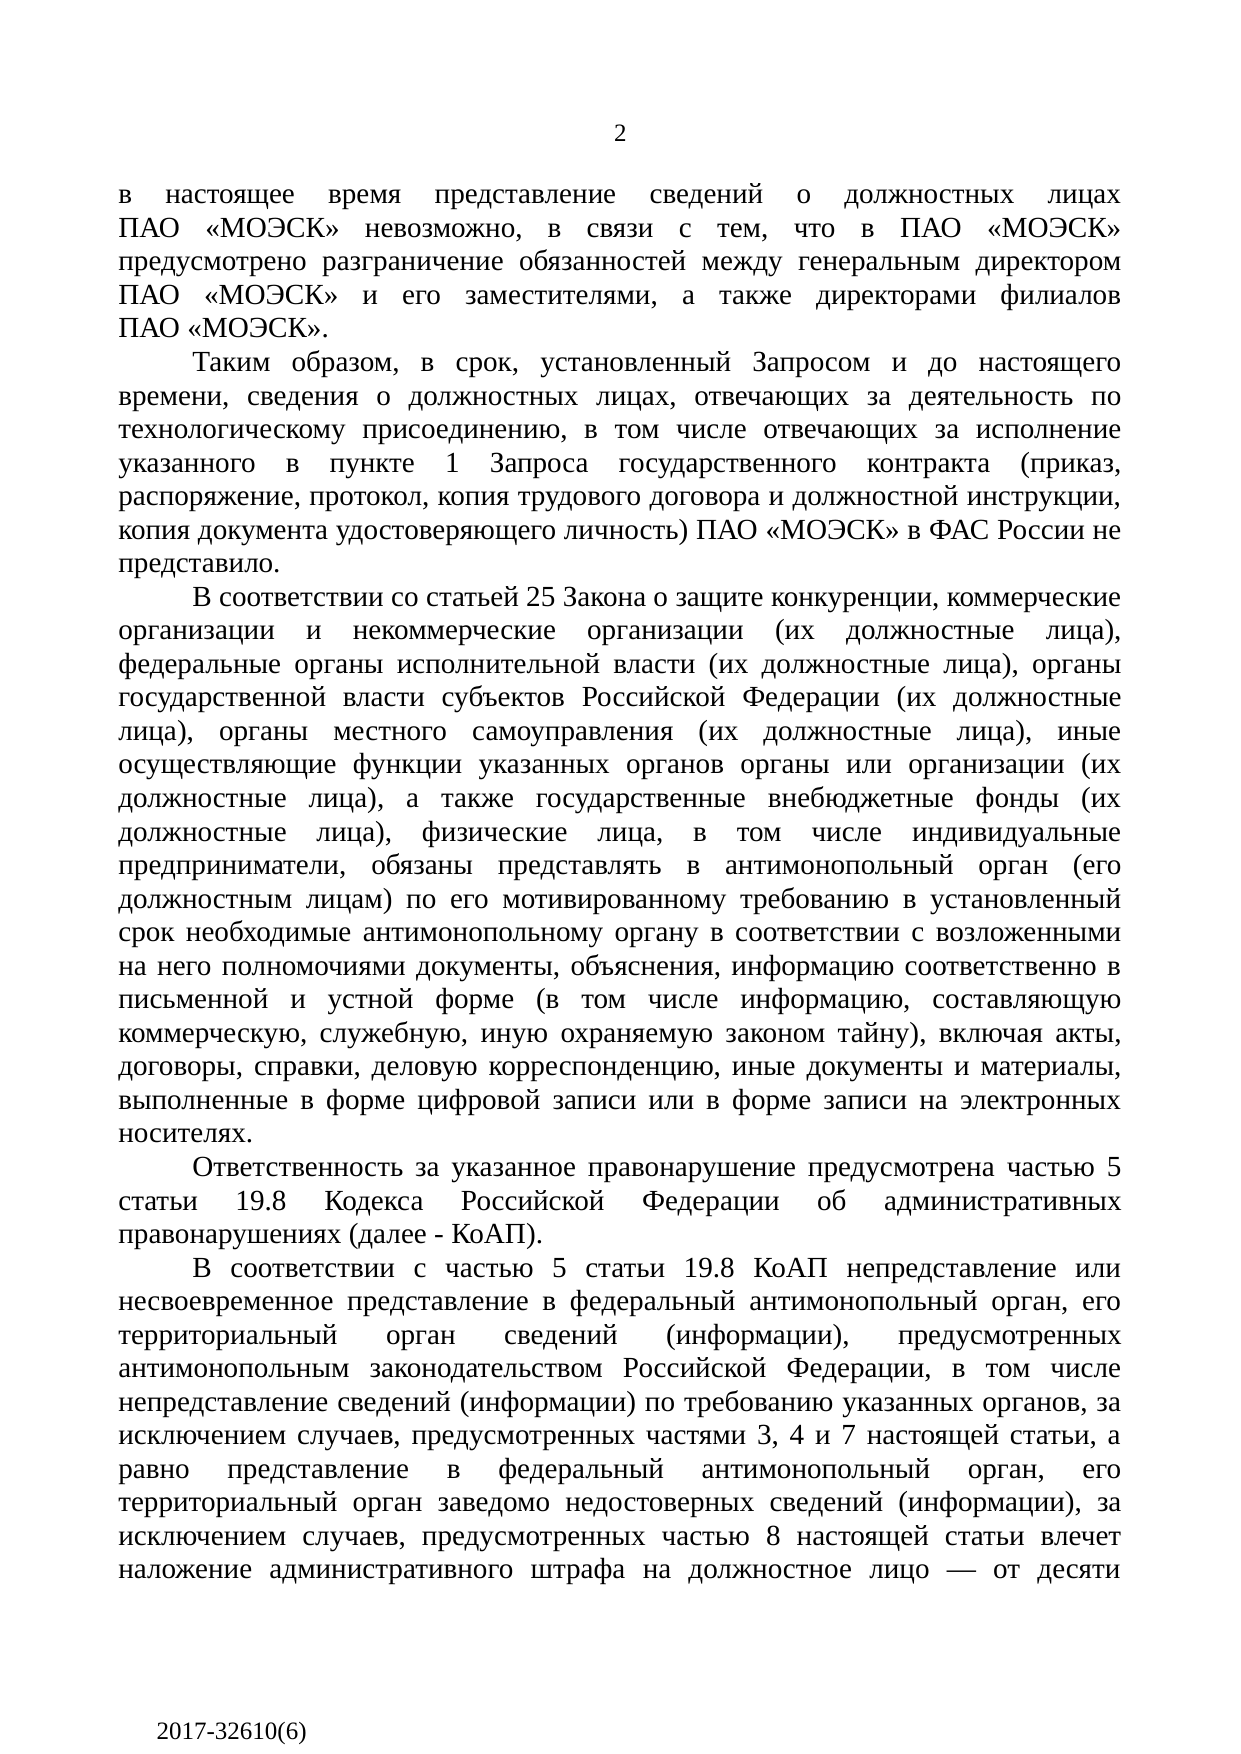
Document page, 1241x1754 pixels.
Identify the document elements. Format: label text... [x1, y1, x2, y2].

text в настоящее время представление сведений о должностных лицах ПАО «МОЭСК» невозможно, в связи с тем, что в ПАО «МОЭСК» предусмотрено разграничение обязанностей между генеральным директором ПАО «МОЭСК» и его заместителями, а также директорами филиалов ПАО «МОЭСК». [118, 176, 1122, 344]
text В соответствии со статьей 25 Закона о защите конкуренции, коммерческие организации и некоммерческие организации (их должностные лица), федеральные органы исполнительной власти (их должностные лица), органы государственной власти субъектов Российской Федерации (их должностные лица), органы местного самоуправления (их должностные лица), иные осуществляющие функции указанных органов органы или организации (их должностные лица), а также государственные внебюджетные фонды (их должностные лица), физические лица, в том числе индивидуальные предприниматели, обязаны представлять в антимонопольный орган (его должностным лицам) по его мотивированному требованию в установленный срок необходимые антимонопольному органу в соответствии с возложенными на него полномочиями документы, объяснения, информацию соответственно в письменной и устной форме (в том числе информацию, составляющую коммерческую, служебную, иную охраняемую законом тайну), включая акты, договоры, справки, деловую корреспонденцию, иные документы и материалы, выполненные в форме цифровой записи или в форме записи на электронных носителях. [118, 579, 1122, 1149]
text Ответственность за указанное правонарушение предусмотрена частью 5 статьи 19.8 Кодекса Российской Федерации об административных правонарушениях (далее - КоАП). [118, 1149, 1122, 1250]
text Таким образом, в срок, установленный Запросом и до настоящего времени, сведения о должностных лицах, отвечающих за деятельность по технологическому присоединению, в том числе отвечающих за исполнение указанного в пункте 1 Запроса государственного контракта (приказ, распоряжение, протокол, копия трудового договора и должностной инструкции, копия документа удостоверяющего личность) ПАО «МОЭСК» в ФАС России не представило. [118, 344, 1122, 579]
text В соответствии с частью 5 статьи 19.8 КоАП непредставление или несвоевременное представление в федеральный антимонопольный орган, его территориальный орган сведений (информации), предусмотренных антимонопольным законодательством Российской Федерации, в том числе непредставление сведений (информации) по требованию указанных органов, за исключением случаев, предусмотренных частями 3, 4 и 7 настоящей статьи, а равно представление в федеральный антимонопольный орган, его территориальный орган заведомо недостоверных сведений (информации), за исключением случаев, предусмотренных частью 8 настоящей статьи влечет наложение административного штрафа на должностное лицо — от десяти [118, 1250, 1122, 1585]
